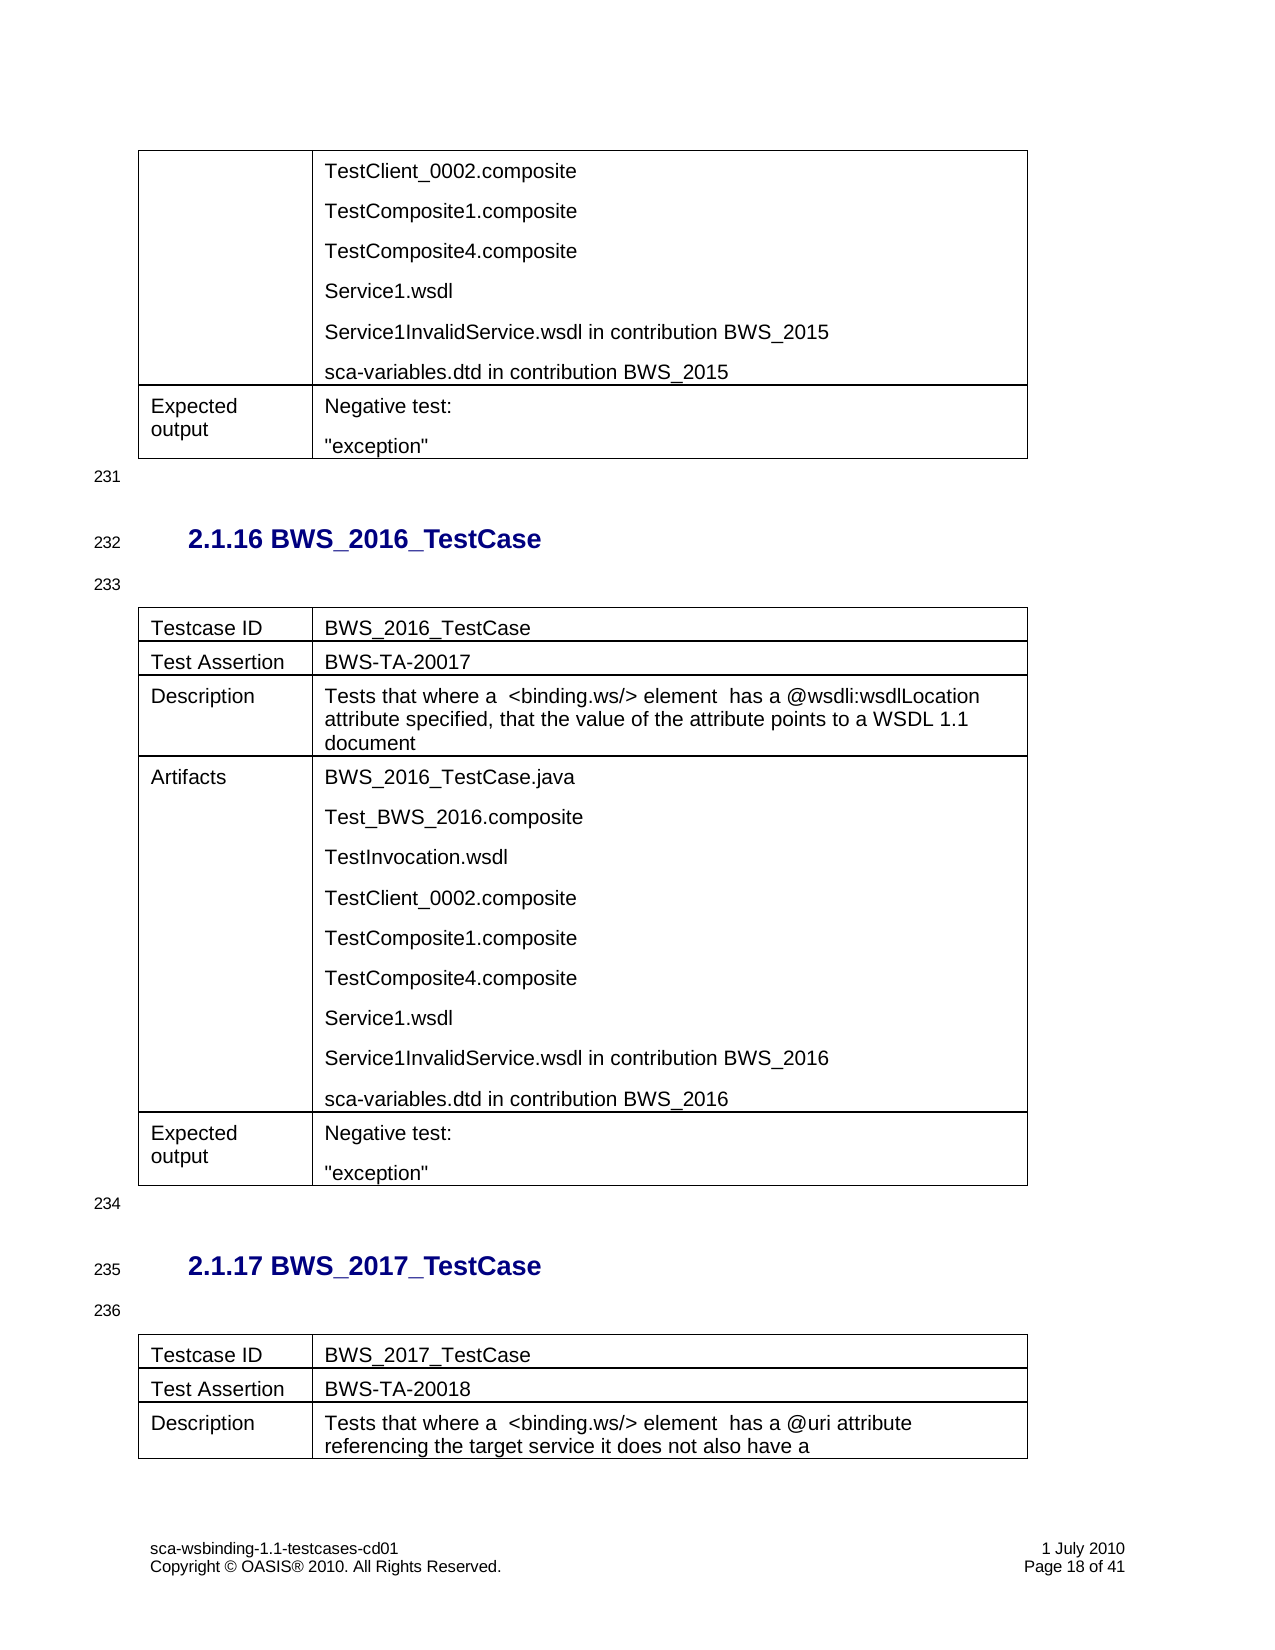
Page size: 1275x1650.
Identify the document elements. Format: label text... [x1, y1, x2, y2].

table_header Testcase ID [139, 1335, 312, 1367]
table_cell Negative test: "exception" [313, 1113, 1027, 1185]
table_cell TestClient_0002.composite TestComposite1.composite TestComposite4.composite Service1.wsdl Service1InvalidService.wsdl in contribution BWS_2015 sca-variables.dtd in contribution BWS_2015 [313, 151, 1027, 384]
table_cell Description [139, 1403, 312, 1458]
table_cell Test Assertion [139, 1369, 312, 1401]
table_cell BWS_2016_TestCase.java Test_BWS_2016.composite TestInvocation.wsdl TestClient_0002.composite TestComposite1.composite TestComposite4.composite Service1.wsdl Service1InvalidService.wsdl in contribution BWS_2016 sca-variables.dtd in contribution BWS_2016 [313, 757, 1027, 1111]
table_header BWS_2016_TestCase [313, 608, 1027, 640]
subtitle BWS_2017_TestCase [150, 1251, 1125, 1281]
table_cell Tests that where a <binding.ws/> element has a @uri attribute referencing the target service it does not also have a [313, 1403, 1027, 1458]
table_cell BWS-TA-20018 [313, 1369, 1027, 1401]
table_cell Artifacts [139, 757, 312, 1111]
table_cell BWS-TA-20017 [313, 642, 1027, 674]
table_cell Description [139, 676, 312, 755]
table_cell Negative test: "exception" [313, 386, 1027, 458]
table_header Testcase ID [139, 608, 312, 640]
table_cell Test Assertion [139, 642, 312, 674]
subtitle BWS_2016_TestCase [150, 524, 1125, 554]
table_header BWS_2017_TestCase [313, 1335, 1027, 1367]
table_cell Expected output [139, 1113, 312, 1185]
table_cell [139, 151, 312, 384]
table_cell Tests that where a <binding.ws/> element has a @wsdli:wsdlLocation attribute specified, that the value of the attribute points to a WSDL 1.1 document [313, 676, 1027, 755]
table_cell Expected output [139, 386, 312, 458]
